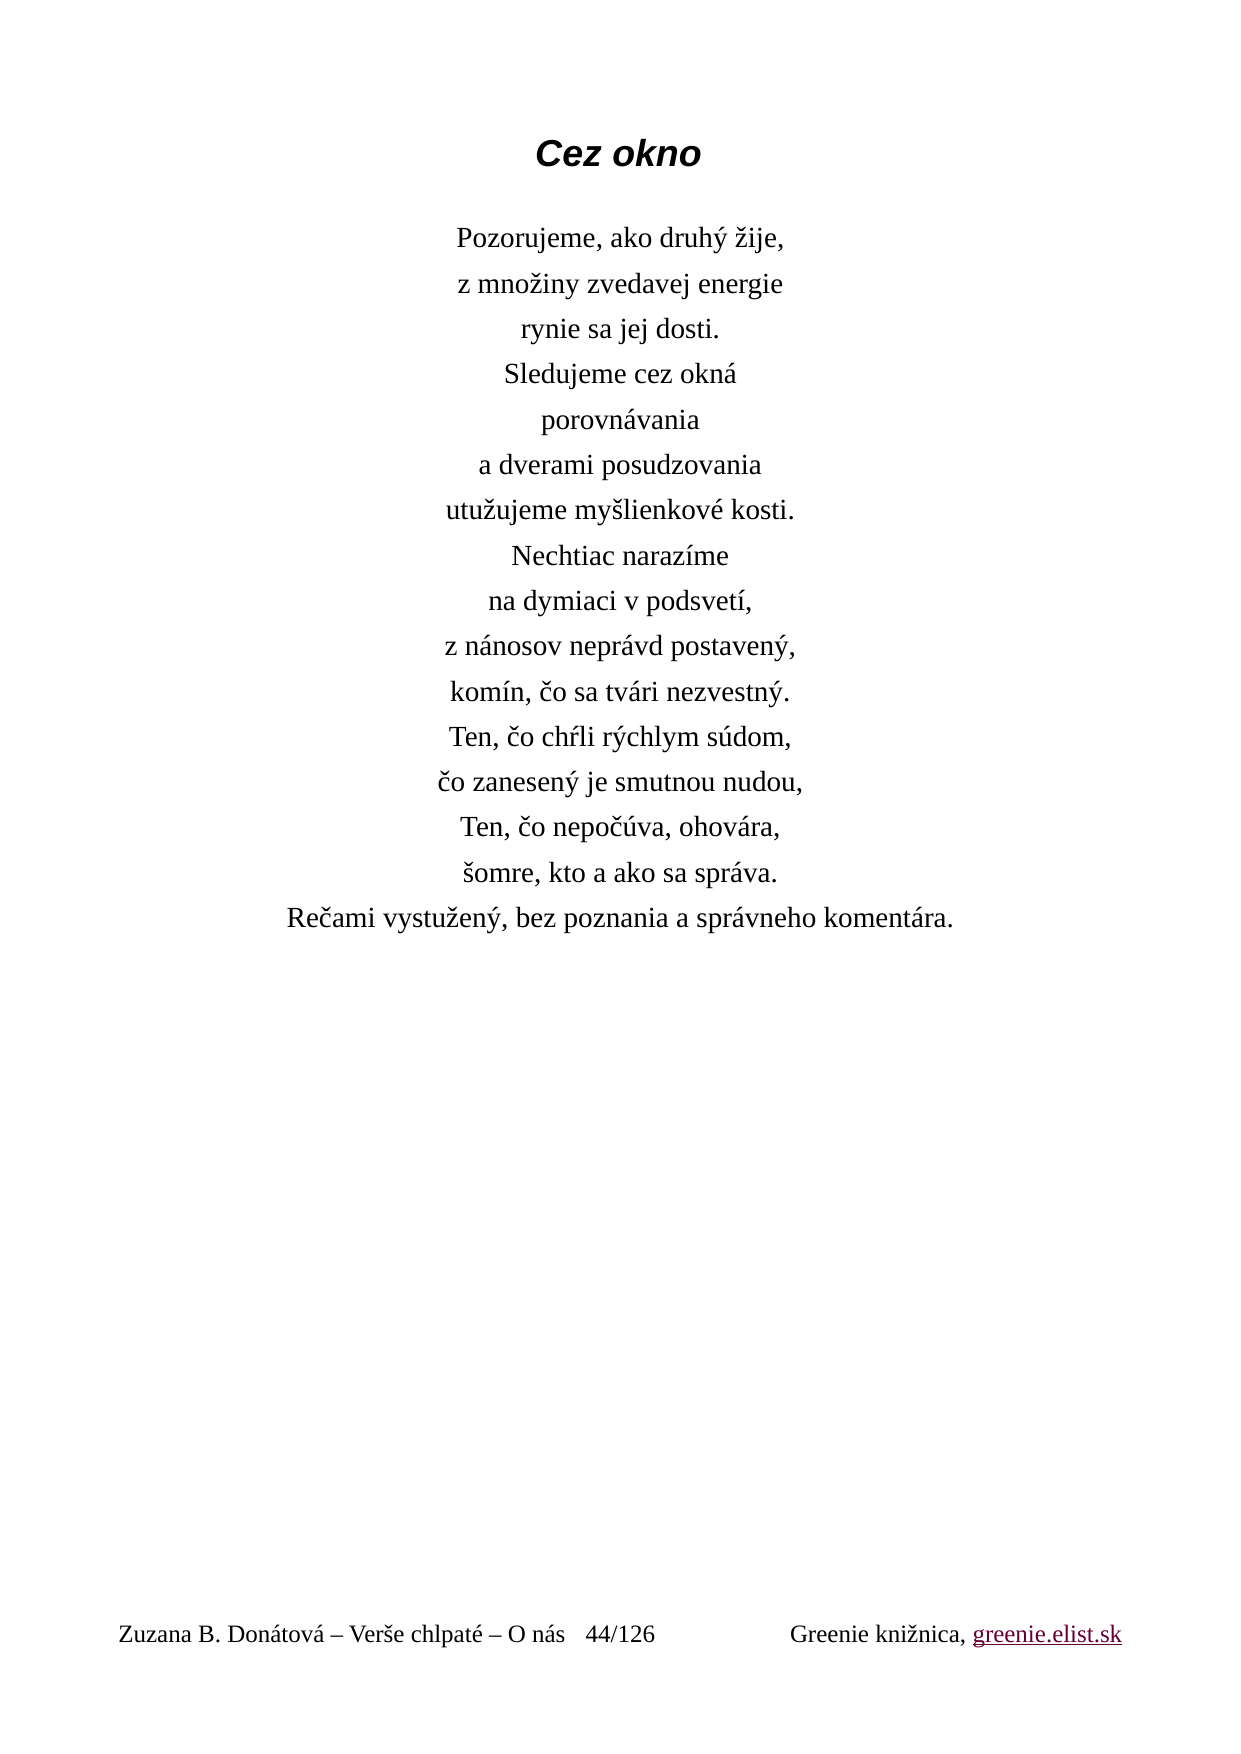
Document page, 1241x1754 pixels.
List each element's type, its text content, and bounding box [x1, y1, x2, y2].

text komín, čo sa tvári nezvestný. [106, 674, 1134, 707]
subtitle Cez okno [106, 131, 1134, 174]
text Nechtiac narazíme [106, 538, 1134, 571]
text rynie sa jej dosti. [106, 311, 1134, 345]
text porovnávania [106, 402, 1134, 435]
text čo zanesený je smutnou nudou, [106, 764, 1134, 798]
text a dverami posudzovania [106, 447, 1134, 481]
text Rečami vystužený, bez poznania a správneho komentára. [106, 900, 1134, 934]
text Ten, čo chŕli rýchlym súdom, [106, 719, 1134, 752]
text na dymiaci v podsvetí, [106, 583, 1134, 617]
text Ten, čo nepočúva, ohovára, [106, 809, 1134, 843]
text Sledujeme cez okná [106, 356, 1134, 390]
text z množiny zvedavej energie [106, 266, 1134, 299]
text šomre, kto a ako sa správa. [106, 855, 1134, 888]
text Pozorujeme, ako druhý žije, [106, 221, 1134, 254]
text z nánosov neprávd postavený, [106, 628, 1134, 662]
text utužujeme myšlienkové kosti. [106, 492, 1134, 526]
